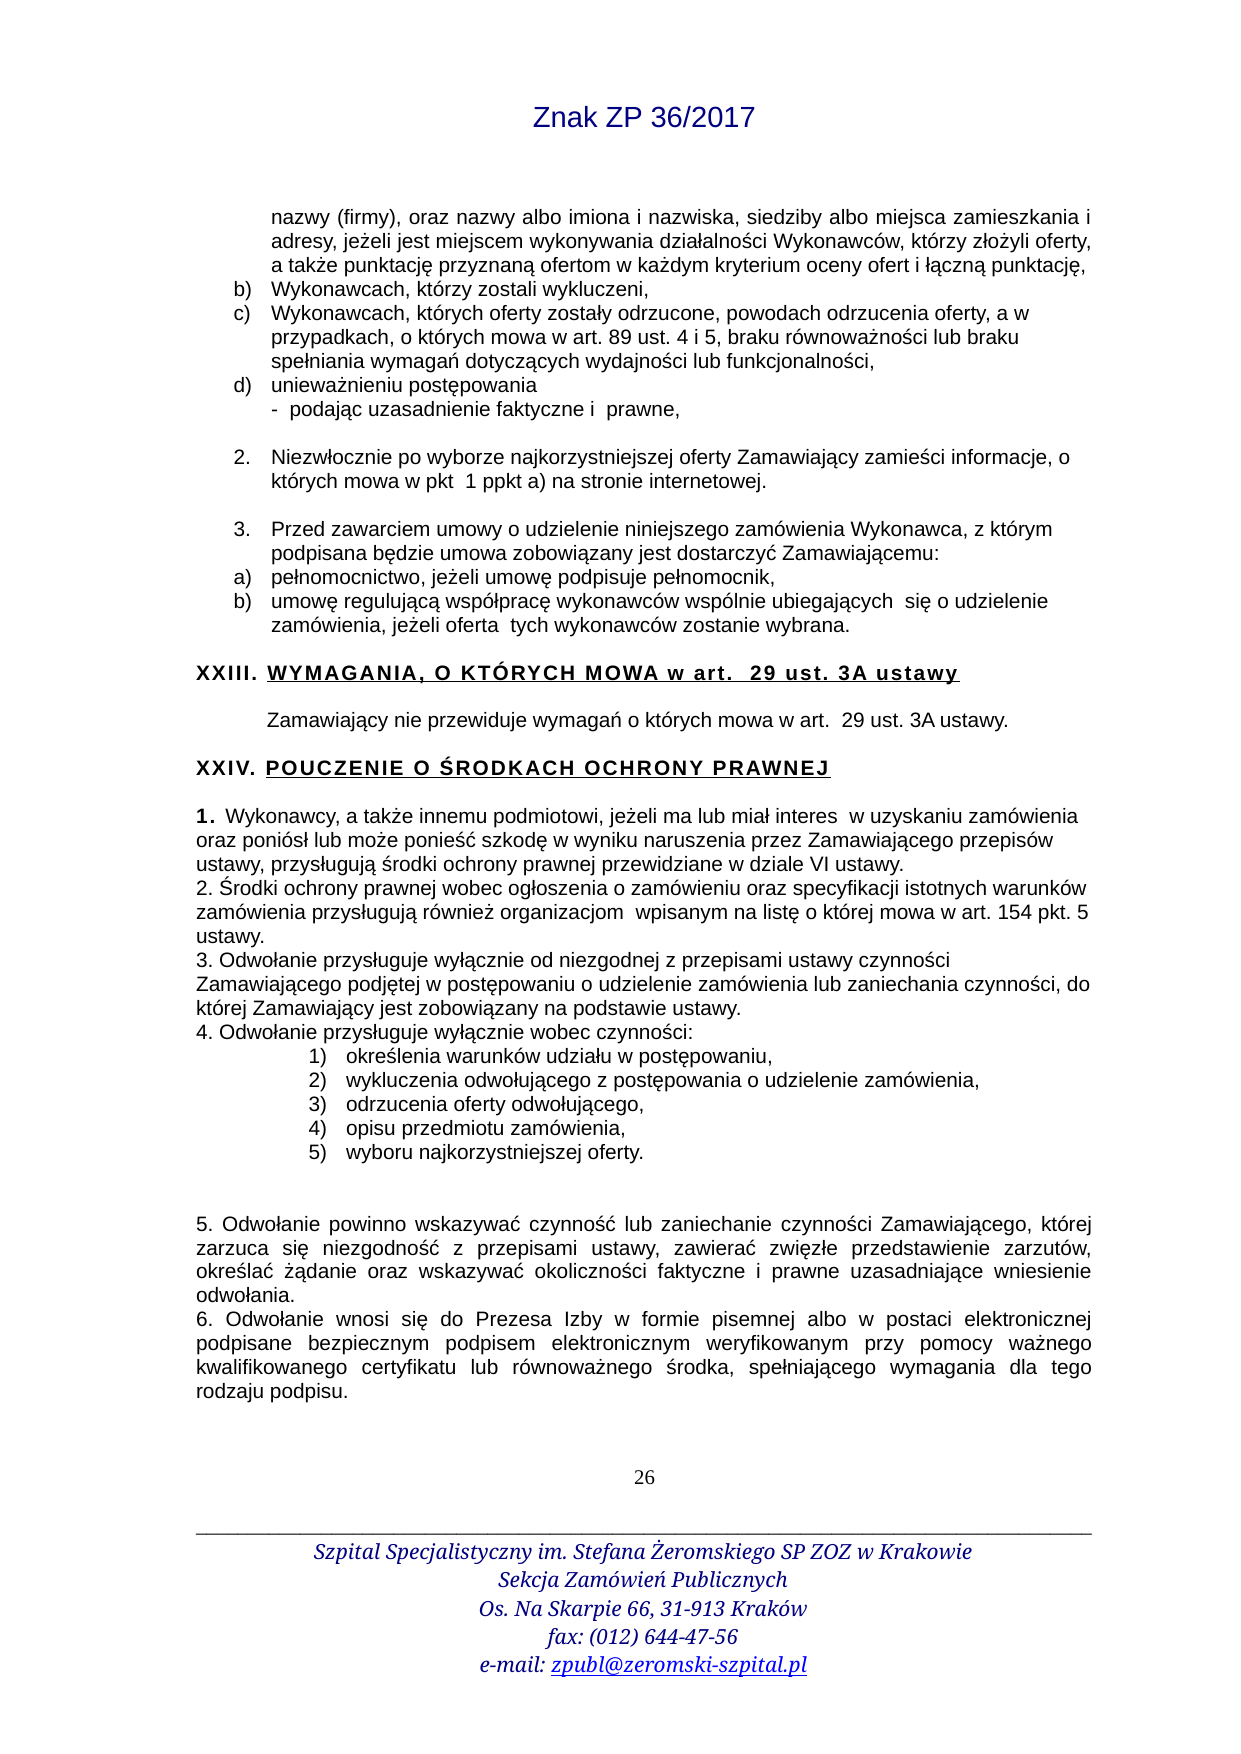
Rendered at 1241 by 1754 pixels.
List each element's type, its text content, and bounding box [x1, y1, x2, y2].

list Wykonawcach, których oferty zostały odrzucone, powodach odrzucenia oferty, a w przypadkach, o których mowa w art. 89 ust. 4 i 5, braku równoważności lub braku spełniania wymagań dotyczących wydajności lub funkcjonalności, [233, 301, 1093, 373]
list opisu przedmiotu zamówienia, [308, 1116, 1093, 1139]
text 5. Odwołanie powinno wskazywać czynność lub zaniechanie czynności Zamawiającego, której zarzuca się niezgodność z przepisami ustawy, zawierać zwięzłe przedstawienie zarzutów, określać żądanie oraz wskazywać okoliczności faktyczne i prawne uzasadniające wniesienie odwołania. [196, 1211, 1093, 1307]
list umowę regulującą współpracę wykonawców wspólnie ubiegających się o udzielenie zamówienia, jeżeli oferta tych wykonawców zostanie wybrana. [233, 588, 1093, 636]
list nazwy (firmy), oraz nazwy albo imiona i nazwiska, siedziby albo miejsca zamieszkania i adresy, jeżeli jest miejscem wykonywania działalności Wykonawców, którzy złożyli oferty, a także punktację przyznaną ofertom w każdym kryterium oceny ofert i łączną punktację, [233, 205, 1093, 277]
list odrzucenia oferty odwołującego, [308, 1092, 1093, 1116]
text 6. Odwołanie wnosi się do Prezesa Izby w formie pisemnej albo w postaci elektronicznej podpisane bezpiecznym podpisem elektronicznym weryfikowanym przy pomocy ważnego kwalifikowanego certyfikatu lub równoważnego środka, spełniającego wymagania dla tego rodzaju podpisu. [196, 1307, 1093, 1403]
list określenia warunków udziału w postępowaniu, [308, 1044, 1093, 1068]
list wykluczenia odwołującego z postępowania o udzielenie zamówienia, [308, 1068, 1093, 1092]
list Niezwłocznie po wyborze najkorzystniejszej oferty Zamawiający zamieści informacje, o których mowa w pkt 1 ppkt a) na stronie internetowej. [233, 445, 1093, 493]
list Przed zawarciem umowy o udzielenie niniejszego zamówienia Wykonawca, z którym podpisana będzie umowa zobowiązany jest dostarczyć Zamawiającemu: [233, 517, 1093, 564]
text 1. Wykonawcy, a także innemu podmiotowi, jeżeli ma lub miał interes w uzyskaniu zamówienia oraz poniósł lub może ponieść szkodę w wyniku naruszenia przez Zamawiającego przepisów ustawy, przysługują środki ochrony prawnej przewidziane w dziale VI ustawy. [196, 804, 1093, 876]
list pełnomocnictwo, jeżeli umowę podpisuje pełnomocnik, [233, 564, 1093, 588]
text 3. Odwołanie przysługuje wyłącznie od niezgodnej z przepisami ustawy czynności Zamawiającego podjętej w postępowaniu o udzielenie zamówienia lub zaniechania czynności, do której Zamawiający jest zobowiązany na podstawie ustawy. 4. Odwołanie przysługuje wyłącznie wobec czynności: [196, 948, 1093, 1044]
list wyboru najkorzystniejszej oferty. [308, 1139, 1093, 1163]
text XXIII. WYMAGANIA, O KTÓRYCH MOWA w art. 29 ust. 3A ustawy [196, 660, 1093, 684]
list unieważnieniu postępowania - podając uzasadnienie faktyczne i prawne, [233, 373, 1093, 421]
text Zamawiający nie przewiduje wymagań o których mowa w art. 29 ust. 3A ustawy. XXIV. POUCZENIE O ŚRODKACH OCHRONY PRAWNEJ [196, 708, 1093, 780]
list Wykonawcach, którzy zostali wykluczeni, [233, 277, 1093, 301]
text 2. Środki ochrony prawnej wobec ogłoszenia o zamówieniu oraz specyfikacji istotnych warunków zamówienia przysługują również organizacjom wpisanym na listę o której mowa w art. 154 pkt. 5 ustawy. [196, 876, 1093, 948]
